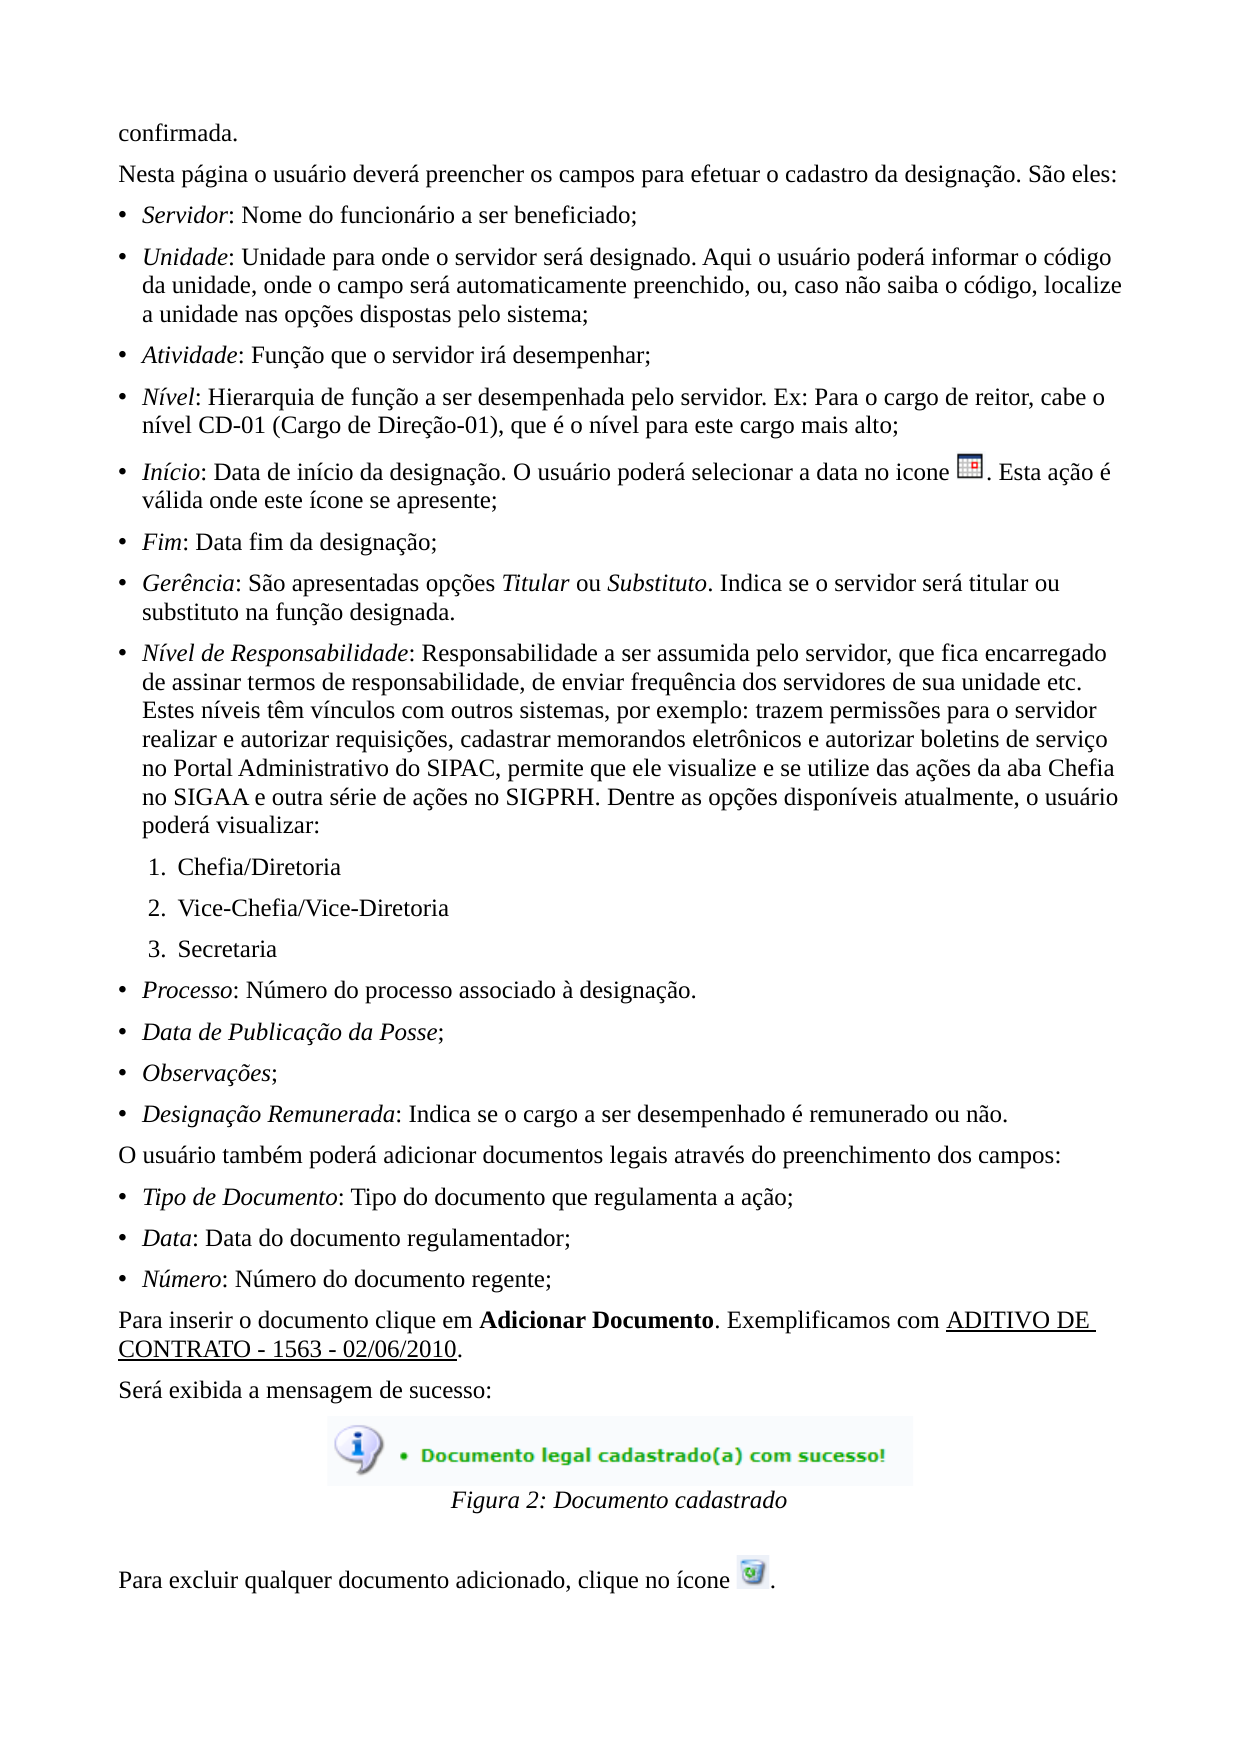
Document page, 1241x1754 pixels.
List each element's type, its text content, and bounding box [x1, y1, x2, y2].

list Vice-Chefia/Vice-Diretoria [148, 893, 1122, 922]
text confirmada. [118, 118, 1122, 147]
list Secretaria [148, 934, 1122, 963]
list Observações; [118, 1058, 1122, 1087]
text Será exibida a mensagem de sucesso: [118, 1375, 1122, 1404]
list Data de Publicação da Posse; [118, 1017, 1122, 1045]
picture [956, 451, 986, 480]
list Fim: Data fim da designação; [118, 527, 1122, 555]
list Designação Remunerada: Indica se o cargo a ser desempenhado é remunerado ou não. [118, 1099, 1122, 1128]
list Processo: Número do processo associado à designação. [118, 975, 1122, 1004]
text Nesta página o usuário deverá preencher os campos para efetuar o cadastro da designação. São eles: [118, 159, 1122, 188]
picture [327, 1416, 914, 1486]
text Figura 2: Documento cadastrado [327, 1486, 913, 1514]
list Nível de Responsabilidade: Responsabilidade a ser assumida pelo servidor, que fica encarregado de assinar termos de responsabilidade, de enviar frequência dos servidores de sua unidade etc. Estes níveis têm vínculos com outros sistemas, por exemplo: trazem permissões para o servidor realizar e autorizar requisições, cadastrar memorandos eletrônicos e autorizar boletins de serviço no Portal Administrativo do SIPAC, permite que ele visualize e se utilize das ações da aba Chefia no SIGAA e outra série de ações no SIGPRH. Dentre as opções disponíveis atualmente, o usuário poderá visualizar: [118, 638, 1122, 839]
list Data: Data do documento regulamentador; [118, 1223, 1122, 1252]
list Atividade: Função que o servidor irá desempenhar; [118, 341, 1122, 369]
list Unidade: Unidade para onde o servidor será designado. Aqui o usuário poderá informar o código da unidade, onde o campo será automaticamente preenchido, ou, caso não saiba o código, localize a unidade nas opções dispostas pelo sistema; [118, 242, 1122, 328]
text O usuário também poderá adicionar documentos legais através do preenchimento dos campos: [118, 1140, 1122, 1169]
list Chefia/Diretoria [148, 852, 1122, 880]
text Para inserir o documento clique em Adicionar Documento. Exemplificamos com ADITIVO DE CONTRATO - 1563 - 02/06/2010. [118, 1305, 1122, 1363]
list Número: Número do documento regente; [118, 1264, 1122, 1293]
list Servidor: Nome do funcionário a ser beneficiado; [118, 201, 1122, 229]
picture [736, 1555, 770, 1589]
text Para excluir qualquer documento adicionado, clique no ícone . [118, 1555, 1122, 1594]
list Tipo de Documento: Tipo do documento que regulamenta a ação; [118, 1182, 1122, 1210]
list Gerência: São apresentadas opções Titular ou Substituto. Indica se o servidor será titular ou substituto na função designada. [118, 568, 1122, 625]
list Início: Data de início da designação. O usuário poderá selecionar a data no icone . Esta ação é válida onde este ícone se apresente; [118, 452, 1122, 514]
list Nível: Hierarquia de função a ser desempenhada pelo servidor. Ex: Para o cargo de reitor, cabe o nível CD-01 (Cargo de Direção-01), que é o nível para este cargo mais alto; [118, 382, 1122, 439]
